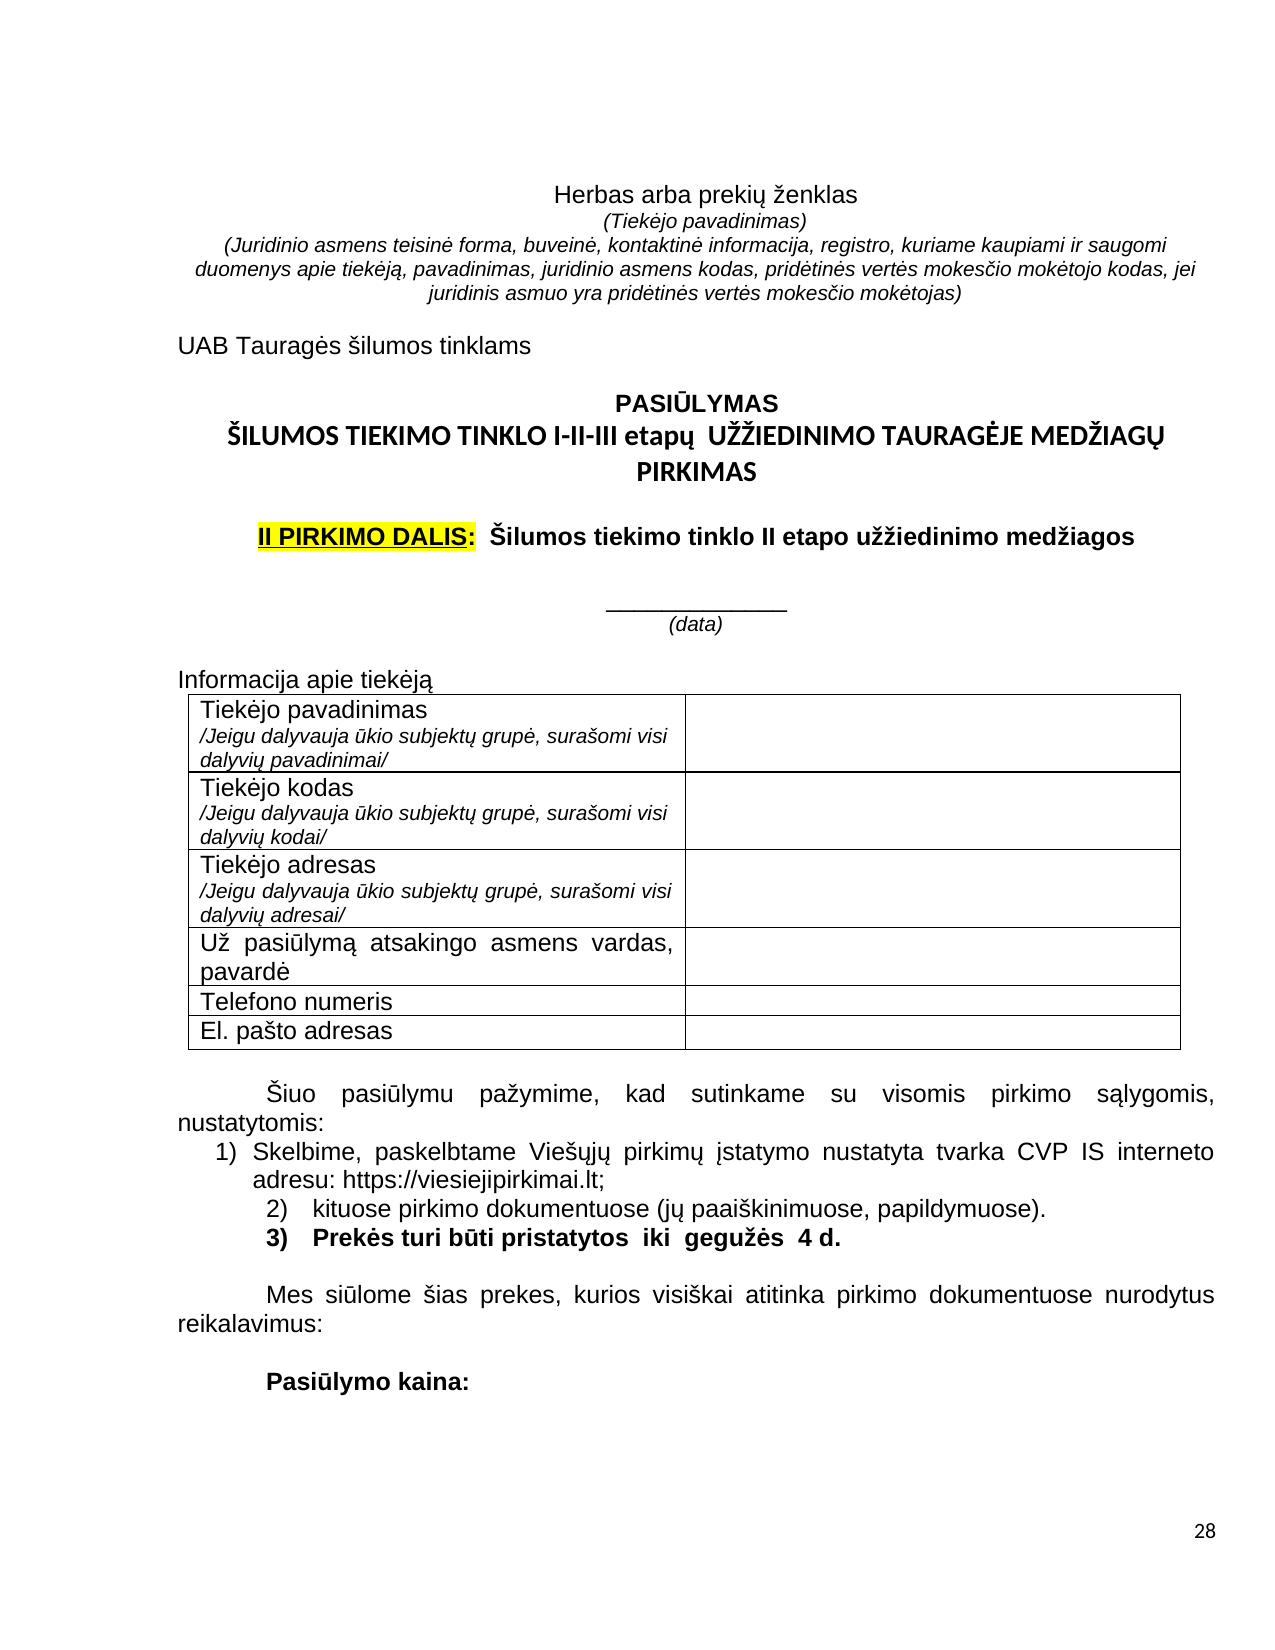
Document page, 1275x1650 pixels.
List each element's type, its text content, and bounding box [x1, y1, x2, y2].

text _____________ [177, 583, 1216, 612]
text Herbas arba prekių ženklas [177, 180, 1234, 209]
table_cell [686, 928, 1180, 985]
table_cell [686, 773, 1180, 849]
list kituose pirkimo dokumentuose (jų paaiškinimuose, papildymuose). [177, 1194, 1216, 1223]
table_header [686, 695, 1180, 771]
text UAB Tauragės šilumos tinklams [177, 331, 1216, 360]
text (data) [177, 612, 1216, 636]
table_cell Tiekėjo kodas /Jeigu dalyvauja ūkio subjektų grupė, surašomi visi dalyvių kodai/ [189, 773, 685, 849]
table_cell [686, 850, 1180, 927]
text ŠILUMOS TIEKIMO TINKLO I-II-III etapų UŽŽIEDINIMO TAURAGĖJE MEDŽIAGŲ PIRKIMAS [177, 417, 1216, 489]
text (Juridinio asmens teisinė forma, buveinė, kontaktinė informacija, registro, kuriame kaupiami ir saugomi duomenys apie tiekėją, pavadinimas, juridinio asmens kodas, pridėtinės vertės mokesčio mokėtojo kodas, jei juridinis asmuo yra pridėtinės vertės mokesčio mokėtojas) [177, 233, 1216, 305]
text Informacija apie tiekėją [177, 665, 1216, 694]
text Pasiūlymo kaina: [177, 1367, 1216, 1395]
table_cell Tiekėjo adresas /Jeigu dalyvauja ūkio subjektų grupė, surašomi visi dalyvių adresai/ [189, 850, 685, 927]
text (Tiekėjo pavadinimas) [177, 209, 1234, 233]
list Skelbime, paskelbtame Viešųjų pirkimų įstatymo nustatyta tvarka CVP IS interneto adresu: https://viesiejipirkimai.lt; [215, 1137, 1216, 1194]
table_cell El. pašto adresas [189, 1016, 685, 1049]
text PASIŪLYMAS [177, 389, 1216, 417]
table_cell Už pasiūlymą atsakingo asmens vardas, pavardė [189, 928, 685, 985]
table_header Tiekėjo pavadinimas /Jeigu dalyvauja ūkio subjektų grupė, surašomi visi dalyvių pavadinimai/ [189, 695, 685, 771]
text Šiuo pasiūlymu pažymime, kad sutinkame su visomis pirkimo sąlygomis, nustatytomis: [177, 1079, 1216, 1137]
text Mes siūlome šias prekes, kurios visiškai atitinka pirkimo dokumentuose nurodytus reikalavimus: [177, 1280, 1216, 1338]
list Prekės turi būti pristatytos iki gegužės 4 d. [177, 1223, 1216, 1252]
text II PIRKIMO DALIS: Šilumos tiekimo tinklo II etapo užžiedinimo medžiagos [177, 522, 1216, 551]
table_cell [686, 986, 1180, 1015]
table_cell [686, 1016, 1180, 1049]
table_cell Telefono numeris [189, 986, 685, 1015]
